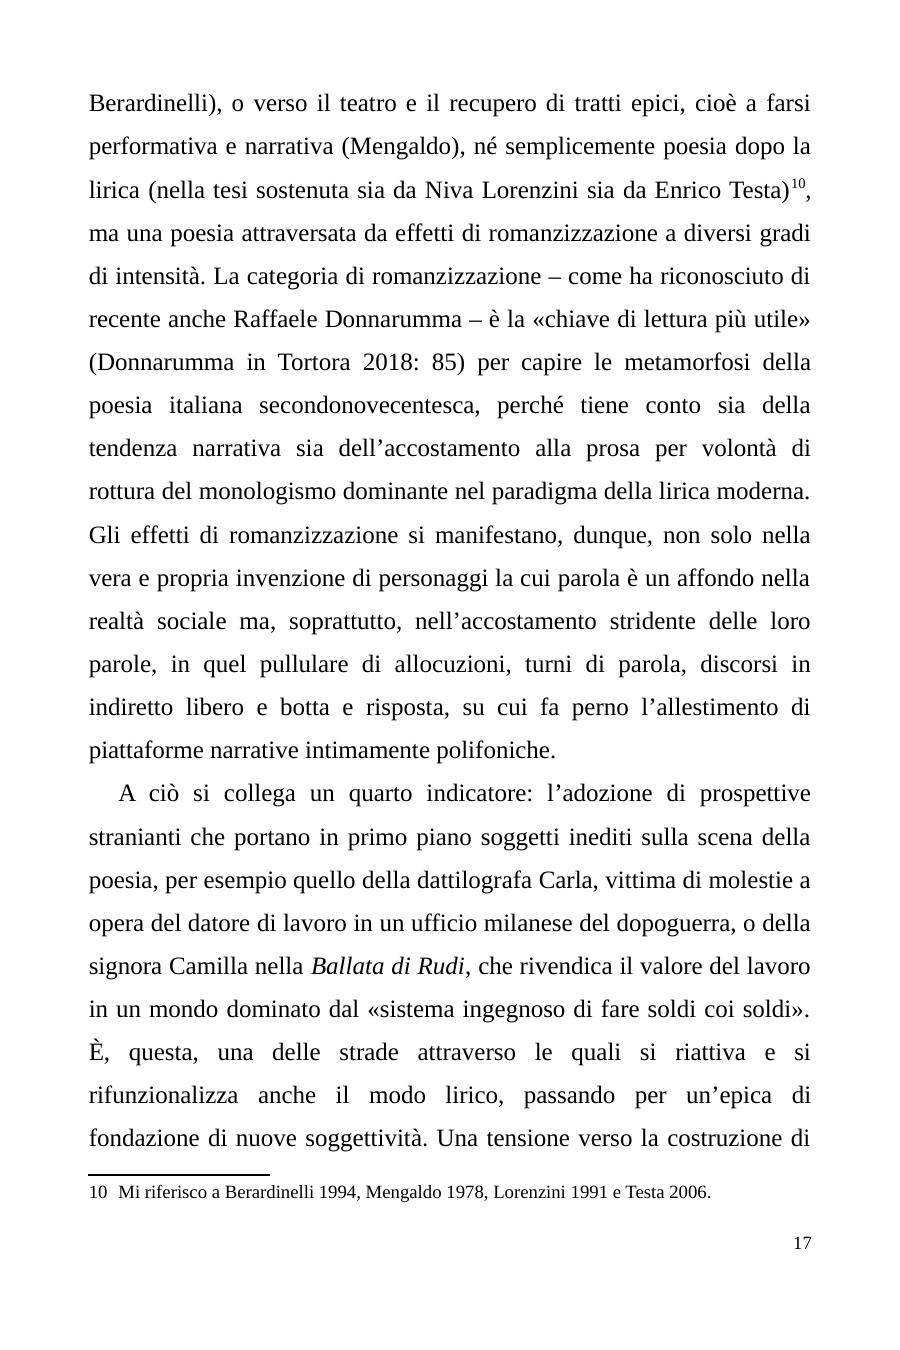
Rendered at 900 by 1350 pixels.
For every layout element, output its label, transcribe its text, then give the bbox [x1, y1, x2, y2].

text A ciò si collega un quarto indicatore: l’adozione di prospettive stranianti che portano in primo piano soggetti inediti sulla scena della poesia, per esempio quello della dattilografa Carla, vittima di molestie a opera del datore di lavoro in un ufficio milanese del dopoguerra, o della signora Camilla nella Ballata di Rudi, che rivendica il valore del lavoro in un mondo dominato dal «sistema ingegnoso di fare soldi coi soldi». È, questa, una delle strade attraverso le quali si riattiva e si rifunzionalizza anche il modo lirico, passando per un’epica di fondazione di nuove soggettività. Una tensione verso la costruzione di [88, 778, 811, 1152]
text Berardinelli), o verso il teatro e il recupero di tratti epici, cioè a farsi performativa e narrativa (Mengaldo), né semplicemente poesia dopo la lirica (nella tesi sostenuta sia da Niva Lorenzini sia da Enrico Testa), ma una poesia attraversata da effetti di romanzizzazione a diversi gradi di intensità. La categoria di romanzizzazione – come ha riconosciuto di recente anche Raffaele Donnarumma – è la «chiave di lettura più utile» (Donnarumma in Tortora 2018: 85) per capire le metamorfosi della poesia italiana secondonovecentesca, perché tiene conto sia della tendenza narrativa sia dell’accostamento alla prosa per volontà di rottura del monologismo dominante nel paradigma della lirica moderna. Gli effetti di romanzizzazione si manifestano, dunque, non solo nella vera e propria invenzione di personaggi la cui parola è un affondo nella realtà sociale ma, soprattutto, nell’accostamento stridente delle loro parole, in quel pullulare di allocuzioni, turni di parola, discorsi in indiretto libero e botta e risposta, su cui fa perno l’allestimento di piattaforme narrative intimamente polifoniche. [88, 88, 811, 764]
text Mi riferisco a Berardinelli 1994, Mengaldo 1978, Lorenzini 1991 e Testa 2006. [88, 1181, 811, 1202]
